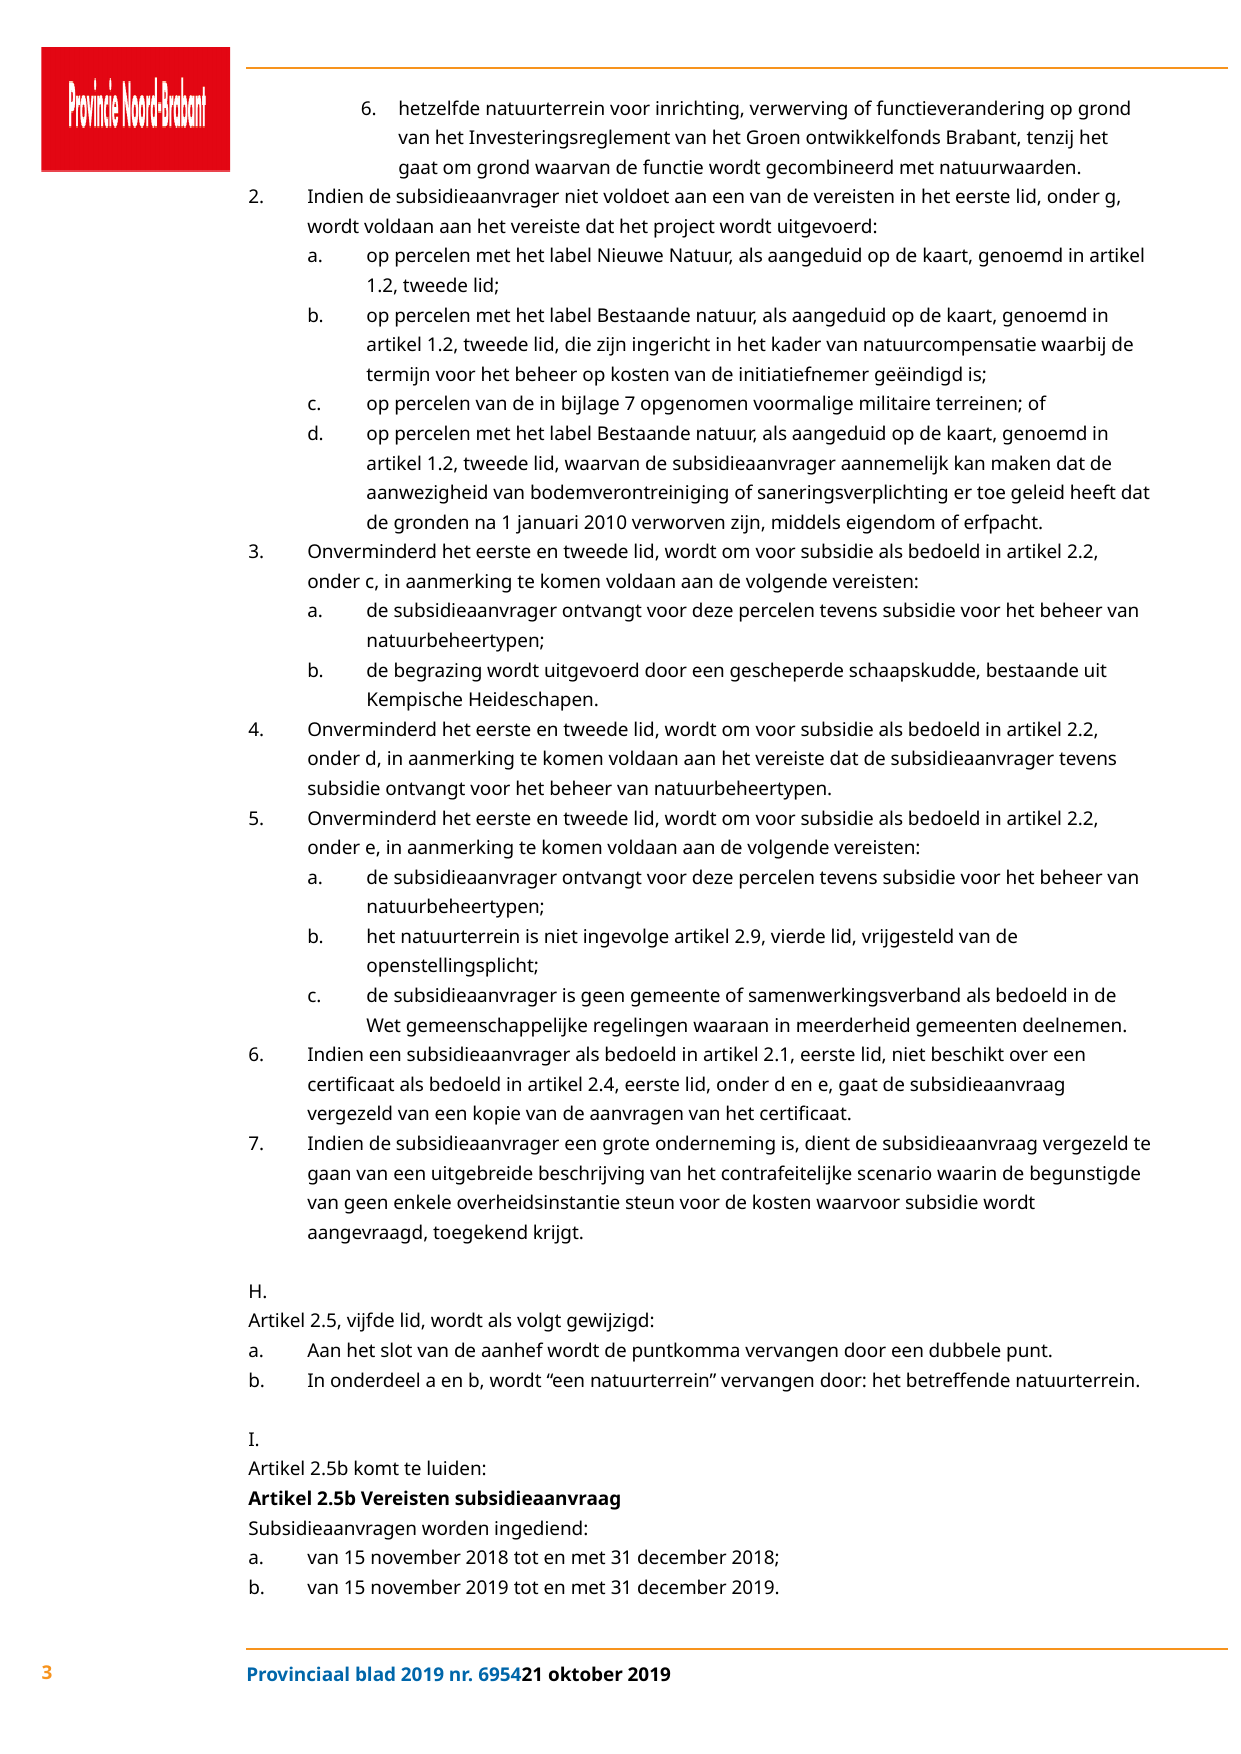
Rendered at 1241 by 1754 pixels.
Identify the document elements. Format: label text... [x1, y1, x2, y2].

text Artikel 2.5b komt te luiden: [248, 1456, 1152, 1481]
text Artikel 2.5, vijfde lid, wordt als volgt gewijzigd: [248, 1308, 1152, 1333]
text Subsidieaanvragen worden ingediend: [248, 1515, 1152, 1541]
list Indien de subsidieaanvrager een grote onderneming is, dient de subsidieaanvraag vergezeld te gaan van een uitgebreide beschrijving van het contrafeitelijke scenario waarin de begunstigde van geen enkele overheidsinstantie steun voor de kosten waarvoor subsidie wordt aangevraagd, toegekend krijgt. [248, 1130, 1152, 1245]
list Onverminderd het eerste en tweede lid, wordt om voor subsidie als bedoeld in artikel 2.2, onder c, in aanmerking te komen voldaan aan de volgende vereisten: [248, 538, 1152, 594]
list van 15 november 2019 tot en met 31 december 2019. [248, 1574, 1152, 1600]
list op percelen met het label Bestaande natuur, als aangeduid op de kaart, genoemd in artikel 1.2, tweede lid, waarvan de subsidieaanvrager aannemelijk kan maken dat de aanwezigheid van bodemverontreiniging of saneringsverplichting er toe geleid heeft dat de gronden na 1 januari 2010 verworven zijn, middels eigendom of erfpacht. [307, 420, 1152, 535]
list Indien de subsidieaanvrager niet voldoet aan een van de vereisten in het eerste lid, onder g, wordt voldaan aan het vereiste dat het project wordt uitgevoerd: [248, 183, 1152, 239]
list de begrazing wordt uitgevoerd door een gescheperde schaapskudde, bestaande uit Kempische Heideschapen. [307, 657, 1152, 712]
list de subsidieaanvrager ontvangt voor deze percelen tevens subsidie voor het beheer van natuurbeheertypen; [307, 598, 1152, 653]
picture [41, 47, 231, 172]
list Onverminderd het eerste en tweede lid, wordt om voor subsidie als bedoeld in artikel 2.2, onder e, in aanmerking te komen voldaan aan de volgende vereisten: [248, 805, 1152, 860]
list In onderdeel a en b, wordt “een natuurterrein” vervangen door: het betreffende natuurterrein. [248, 1367, 1152, 1393]
text I. [248, 1426, 1152, 1452]
list op percelen van de in bijlage 7 opgenomen voormalige militaire terreinen; of [307, 391, 1152, 416]
list op percelen met het label Bestaande natuur, als aangeduid op de kaart, genoemd in artikel 1.2, tweede lid, die zijn ingericht in het kader van natuurcompensatie waarbij de termijn voor het beheer op kosten van de initiatiefnemer geëindigd is; [307, 302, 1152, 387]
list Aan het slot van de aanhef wordt de puntkomma vervangen door een dubbele punt. [248, 1337, 1152, 1363]
list het natuurterrein is niet ingevolge artikel 2.9, vierde lid, vrijgesteld van de openstellingsplicht; [307, 923, 1152, 978]
text H. [248, 1278, 1152, 1304]
text Artikel 2.5b Vereisten subsidieaanvraag [248, 1485, 1152, 1511]
list Indien een subsidieaanvrager als bedoeld in artikel 2.1, eerste lid, niet beschikt over een certificaat als bedoeld in artikel 2.4, eerste lid, onder d en e, gaat de subsidieaanvraag vergezeld van een kopie van de aanvragen van het certificaat. [248, 1041, 1152, 1126]
list de subsidieaanvrager is geen gemeente of samenwerkingsverband als bedoeld in de Wet gemeenschappelijke regelingen waaraan in meerderheid gemeenten deelnemen. [307, 982, 1152, 1038]
list van 15 november 2018 tot en met 31 december 2018; [248, 1544, 1152, 1570]
list de subsidieaanvrager ontvangt voor deze percelen tevens subsidie voor het beheer van natuurbeheertypen; [307, 864, 1152, 919]
list hetzelfde natuurterrein voor inrichting, verwerving of functieverandering op grond van het Investeringsreglement van het Groen ontwikkelfonds Brabant, tenzij het gaat om grond waarvan de functie wordt gecombineerd met natuurwaarden. [361, 95, 1152, 180]
list Onverminderd het eerste en tweede lid, wordt om voor subsidie als bedoeld in artikel 2.2, onder d, in aanmerking te komen voldaan aan het vereiste dat de subsidieaanvrager tevens subsidie ontvangt voor het beheer van natuurbeheertypen. [248, 716, 1152, 801]
list op percelen met het label Nieuwe Natuur, als aangeduid op de kaart, genoemd in artikel 1.2, tweede lid; [307, 243, 1152, 298]
